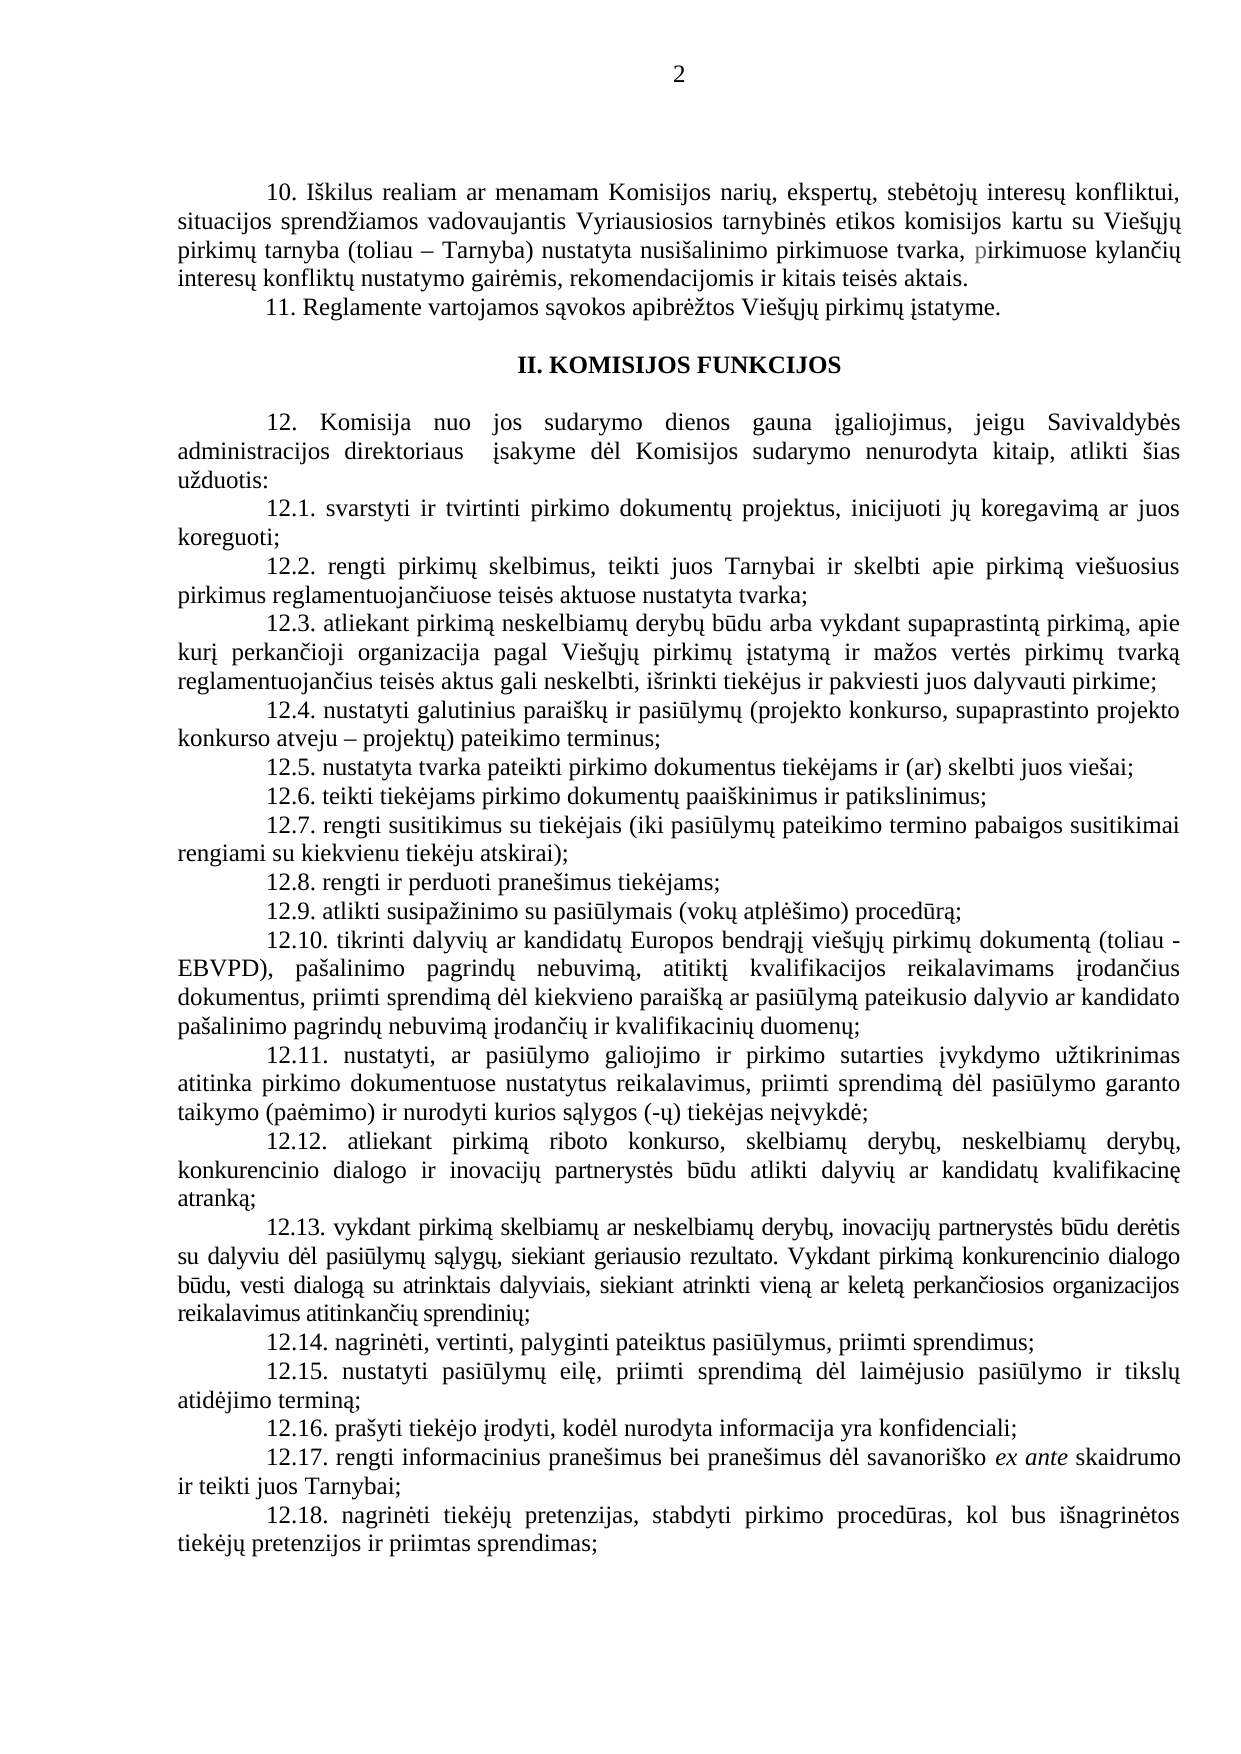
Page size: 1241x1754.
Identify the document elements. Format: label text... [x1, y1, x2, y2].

text 12.6. teikti tiekėjams pirkimo dokumentų paaiškinimus ir patikslinimus; [266, 781, 1181, 810]
text 12.18. nagrinėti tiekėjų pretenzijas, stabdyti pirkimo procedūras, kol bus išnagrinėtos tiekėjų pretenzijos ir priimtas sprendimas; [177, 1500, 1181, 1557]
text 12.8. rengti ir perduoti pranešimus tiekėjams; [266, 867, 1181, 896]
text 12.15. nustatyti pasiūlymų eilę, priimti sprendimą dėl laimėjusio pasiūlymo ir tikslų atidėjimo terminą; [177, 1356, 1181, 1413]
text 12.5. nustatyta tvarka pateikti pirkimo dokumentus tiekėjams ir (ar) skelbti juos viešai; [266, 752, 1181, 781]
text 12.11. nustatyti, ar pasiūlymo galiojimo ir pirkimo sutarties įvykdymo užtikrinimas atitinka pirkimo dokumentuose nustatytus reikalavimus, priimti sprendimą dėl pasiūlymo garanto taikymo (paėmimo) ir nurodyti kurios sąlygos (-ų) tiekėjas neįvykdė; [177, 1040, 1181, 1126]
text 12.1. svarstyti ir tvirtinti pirkimo dokumentų projektus, inicijuoti jų koregavimą ar juos koreguoti; [177, 493, 1181, 551]
text 12.3. atliekant pirkimą neskelbiamų derybų būdu arba vykdant supaprastintą pirkimą, apie kurį perkančioji organizacija pagal Viešųjų pirkimų įstatymą ir mažos vertės pirkimų tvarką reglamentuojančius teisės aktus gali neskelbti, išrinkti tiekėjus ir pakviesti juos dalyvauti pirkime; [177, 608, 1181, 695]
text 12.14. nagrinėti, vertinti, palyginti pateiktus pasiūlymus, priimti sprendimus; [177, 1327, 1181, 1356]
text 12.2. rengti pirkimų skelbimus, teikti juos Tarnybai ir skelbti apie pirkimą viešuosius pirkimus reglamentuojančiuose teisės aktuose nustatyta tvarka; [177, 551, 1181, 608]
text 12.7. rengti susitikimus su tiekėjais (iki pasiūlymų pateikimo termino pabaigos susitikimai rengiami su kiekvienu tiekėju atskirai); [177, 810, 1181, 867]
text 12.10. tikrinti dalyvių ar kandidatų Europos bendrąjį viešųjų pirkimų dokumentą (toliau - EBVPD), pašalinimo pagrindų nebuvimą, atitiktį kvalifikacijos reikalavimams įrodančius dokumentus, priimti sprendimą dėl kiekvieno paraišką ar pasiūlymą pateikusio dalyvio ar kandidato pašalinimo pagrindų nebuvimą įrodančių ir kvalifikacinių duomenų; [177, 925, 1181, 1040]
text 10. Iškilus realiam ar menamam Komisijos narių, ekspertų, stebėtojų interesų konfliktui, situacijos sprendžiamos vadovaujantis Vyriausiosios tarnybinės etikos komisijos kartu su Viešųjų pirkimų tarnyba (toliau – Tarnyba) nustatyta nusišalinimo pirkimuose tvarka, pirkimuose kylančių interesų konfliktų nustatymo gairėmis, rekomendacijomis ir kitais teisės aktais. [177, 177, 1181, 292]
text 12. Komisija nuo jos sudarymo dienos gauna įgaliojimus, jeigu Savivaldybės administracijos direktoriaus įsakyme dėl Komisijos sudarymo nenurodyta kitaip, atlikti šias užduotis: [177, 407, 1181, 493]
text 12.16. prašyti tiekėjo įrodyti, kodėl nurodyta informacija yra konfidenciali; [177, 1413, 1181, 1442]
text 12.13. vykdant pirkimą skelbiamų ar neskelbiamų derybų, inovacijų partnerystės būdu derėtis su dalyviu dėl pasiūlymų sąlygų, siekiant geriausio rezultato. Vykdant pirkimą konkurencinio dialogo būdu, vesti dialogą su atrinktais dalyviais, siekiant atrinkti vieną ar keletą perkančiosios organizacijos reikalavimus atitinkančių sprendinių; [177, 1212, 1181, 1327]
text 12.17. rengti informacinius pranešimus bei pranešimus dėl savanoriško ex ante skaidrumo ir teikti juos Tarnybai; [177, 1442, 1181, 1500]
text 12.4. nustatyti galutinius paraiškų ir pasiūlymų (projekto konkurso, supaprastinto projekto konkurso atveju – projektų) pateikimo terminus; [177, 695, 1181, 752]
text 12.9. atlikti susipažinimo su pasiūlymais (vokų atplėšimo) procedūrą; [266, 896, 1181, 925]
text 12.12. atliekant pirkimą riboto konkurso, skelbiamų derybų, neskelbiamų derybų, konkurencinio dialogo ir inovacijų partnerystės būdu atlikti dalyvių ar kandidatų kvalifikacinę atranką; [177, 1126, 1181, 1212]
text II. KOMISIJOS FUNKCIJOS [177, 350, 1181, 378]
text 11. Reglamente vartojamos sąvokos apibrėžtos Viešųjų pirkimų įstatyme. [177, 292, 1181, 321]
